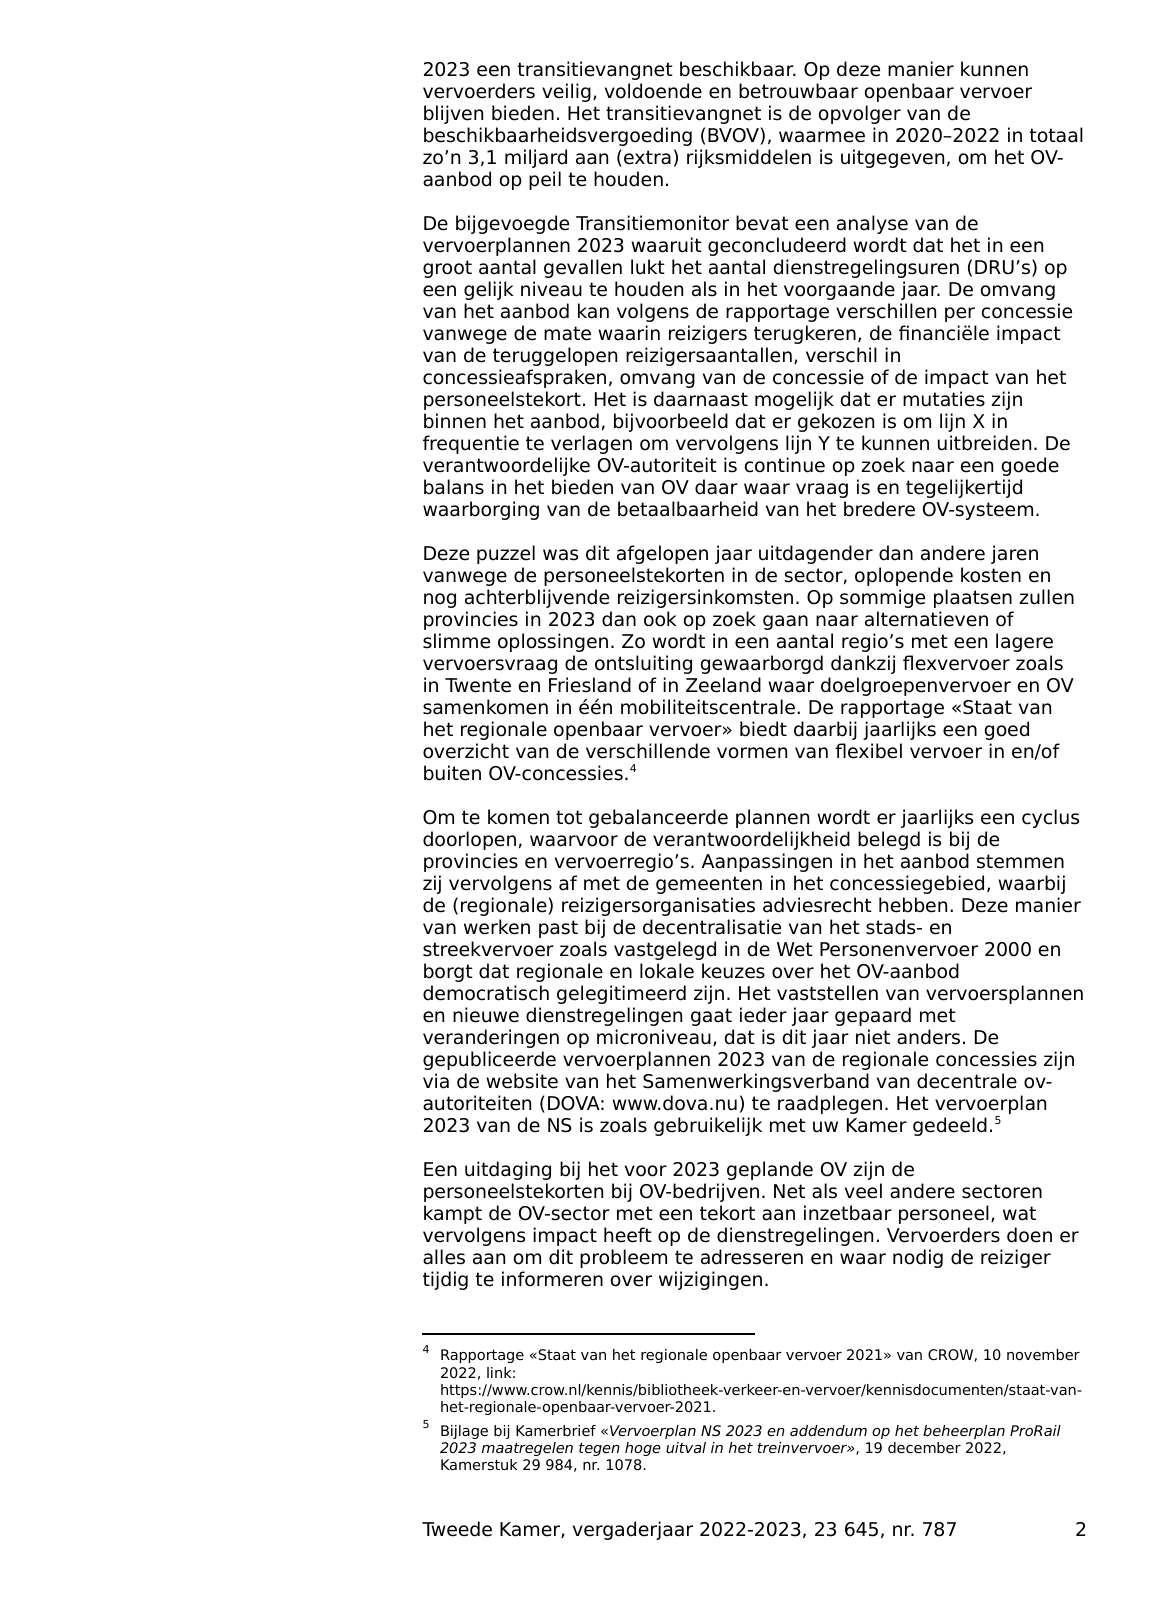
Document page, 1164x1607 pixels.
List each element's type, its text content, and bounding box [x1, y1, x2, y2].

text Een uitdaging bij het voor 2023 geplande OV zijn de personeelstekorten bij OV-bedrijven. Net als veel andere sectoren kampt de OV-sector met een tekort aan inzetbaar personeel, wat vervolgens impact heeft op de dienstregelingen. Vervoerders doen er alles aan om dit probleem te adresseren en waar nodig de reiziger tijdig te informeren over wijzigingen. [422, 1159, 1087, 1291]
text Deze puzzel was dit afgelopen jaar uitdagender dan andere jaren vanwege de personeelstekorten in de sector, oplopende kosten en nog achterblijvende reizigersinkomsten. Op sommige plaatsen zullen provincies in 2023 dan ook op zoek gaan naar alternatieven of slimme oplossingen. Zo wordt in een aantal regio’s met een lagere vervoersvraag de ontsluiting gewaarborgd dankzij flexvervoer zoals in Twente en Friesland of in Zeeland waar doelgroepenvervoer en OV samenkomen in één mobiliteitscentrale. De rapportage «Staat van het regionale openbaar vervoer» biedt daarbij jaarlijks een goed overzicht van de verschillende vormen van flexibel vervoer in en/of buiten OV-concessies. [422, 543, 1087, 785]
text De bijgevoegde Transitiemonitor bevat een analyse van de vervoerplannen 2023 waaruit geconcludeerd wordt dat het in een groot aantal gevallen lukt het aantal dienstregelingsuren (DRU’s) op een gelijk niveau te houden als in het voorgaande jaar. De omvang van het aanbod kan volgens de rapportage verschillen per concessie vanwege de mate waarin reizigers terugkeren, de financiële impact van de teruggelopen reizigersaantallen, verschil in concessieafspraken, omvang van de concessie of de impact van het personeelstekort. Het is daarnaast mogelijk dat er mutaties zijn binnen het aanbod, bijvoorbeeld dat er gekozen is om lijn X in frequentie te verlagen om vervolgens lijn Y te kunnen uitbreiden. De verantwoordelijke OV-autoriteit is continue op zoek naar een goede balans in het bieden van OV daar waar vraag is en tegelijkertijd waarborging van de betaalbaarheid van het bredere OV-systeem. [422, 213, 1087, 521]
text Bijlage bij Kamerbrief «Vervoerplan NS 2023 en addendum op het beheerplan ProRail 2023 maatregelen tegen hoge uitval in het treinvervoer», 19 december 2022, Kamerstuk 29 984, nr. 1078. [422, 1418, 1087, 1474]
text Om te komen tot gebalanceerde plannen wordt er jaarlijks een cyclus doorlopen, waarvoor de verantwoordelijkheid belegd is bij de provincies en vervoerregio’s. Aanpassingen in het aanbod stemmen zij vervolgens af met de gemeenten in het concessiegebied, waarbij de (regionale) reizigersorganisaties adviesrecht hebben. Deze manier van werken past bij de decentralisatie van het stads- en streekvervoer zoals vastgelegd in de Wet Personenvervoer 2000 en borgt dat regionale en lokale keuzes over het OV-aanbod democratisch gelegitimeerd zijn. Het vaststellen van vervoersplannen en nieuwe dienstregelingen gaat ieder jaar gepaard met veranderingen op microniveau, dat is dit jaar niet anders. De gepubliceerde vervoerplannen 2023 van de regionale concessies zijn via de website van het Samenwerkingsverband van decentrale ov-autoriteiten (DOVA: www.dova.nu) te raadplegen. Het vervoerplan 2023 van de NS is zoals gebruikelijk met uw Kamer gedeeld. [422, 807, 1087, 1137]
text Rapportage «Staat van het regionale openbaar vervoer 2021» van CROW, 10 november 2022, link: https://www.crow.nl/kennis/bibliotheek-verkeer-en-vervoer/kennisdocumenten/staat-van-het-regionale-openbaar-vervoer-2021. [422, 1343, 1087, 1416]
text 2023 een transitievangnet beschikbaar. Op deze manier kunnen vervoerders veilig, voldoende en betrouwbaar openbaar vervoer blijven bieden. Het transitievangnet is de opvolger van de beschikbaarheidsvergoeding (BVOV), waarmee in 2020–2022 in totaal zo’n 3,1 miljard aan (extra) rijksmiddelen is uitgegeven, om het OV-aanbod op peil te houden. [422, 59, 1087, 191]
